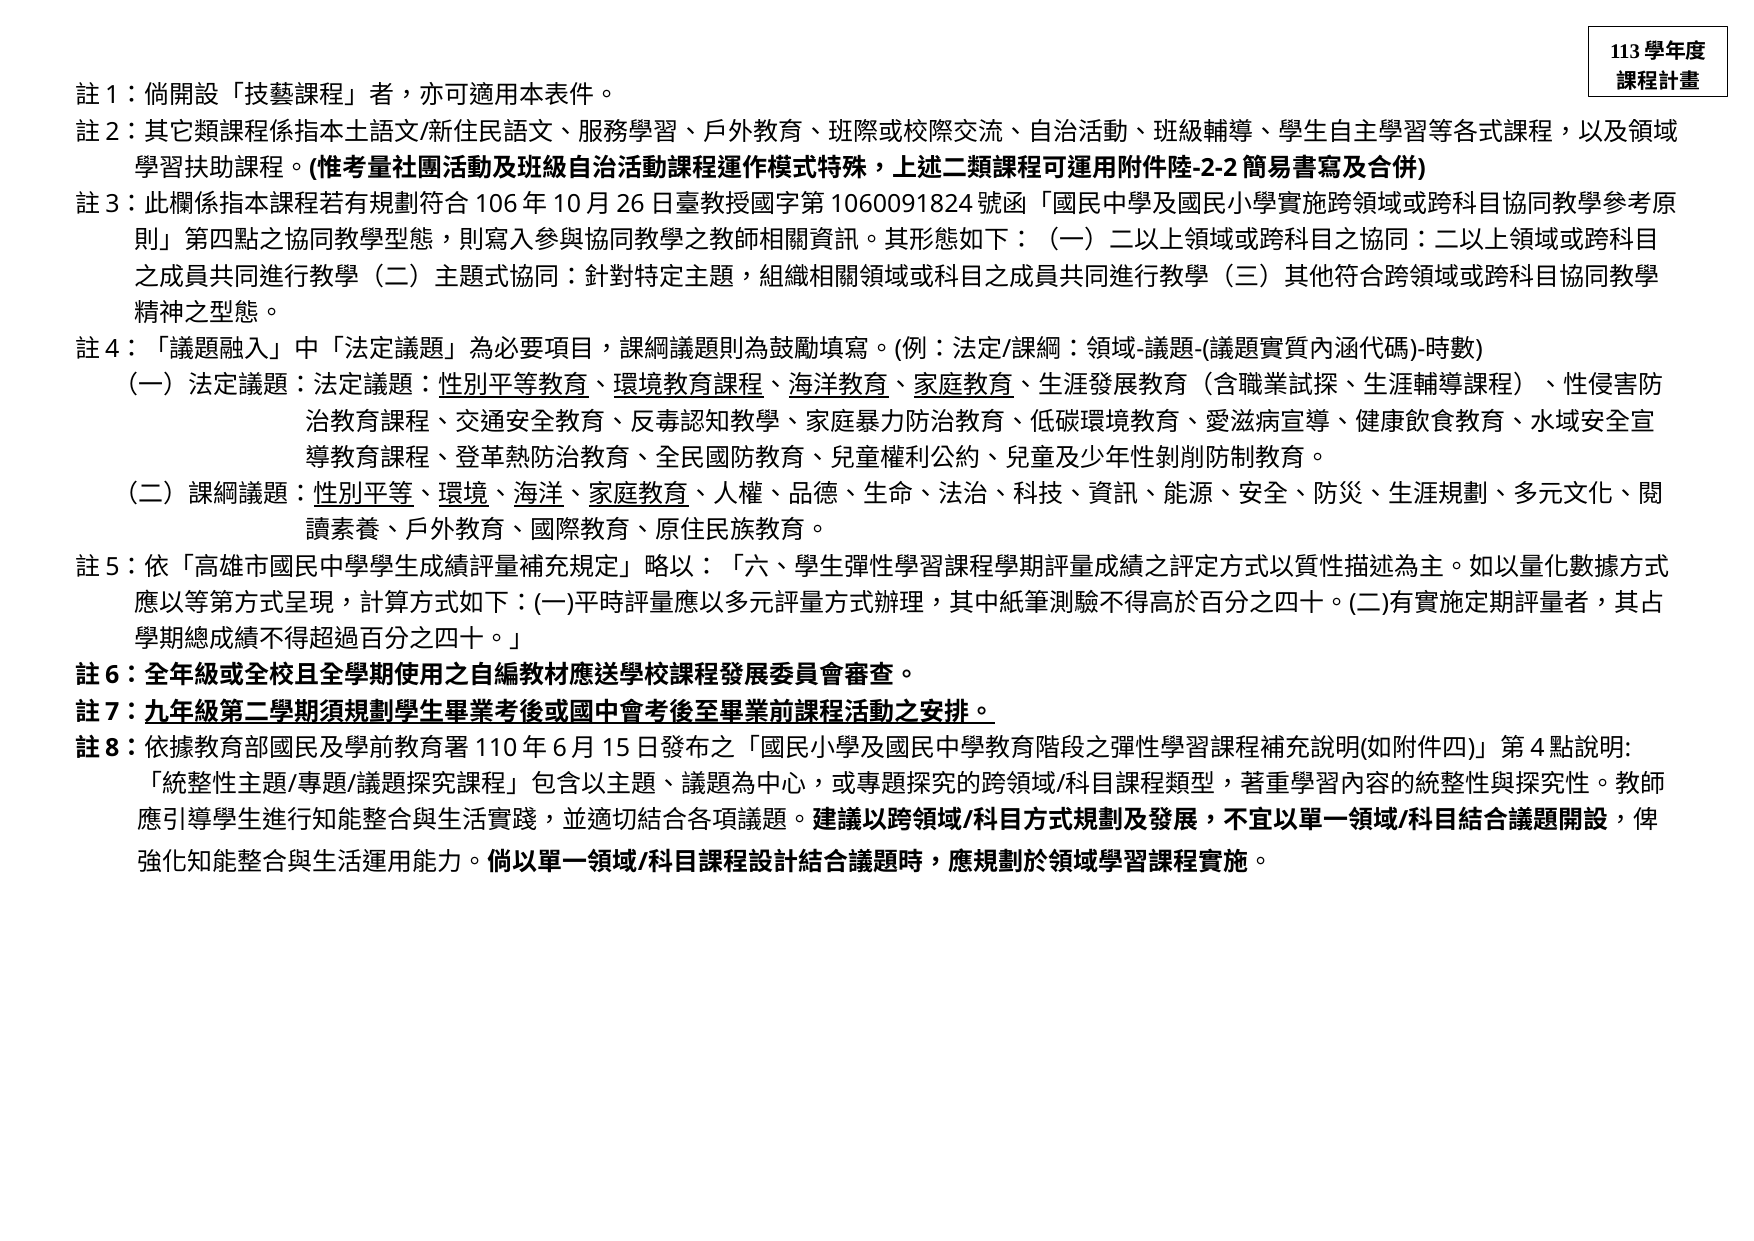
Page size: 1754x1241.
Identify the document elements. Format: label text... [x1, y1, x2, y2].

text （二）課綱議題：性別平等、環境、海洋、家庭教育、人權、品德、生命、法治、科技、資訊、能源、安全、防災、生涯規劃、多元文化、閱讀素養、戶外教育、國際教育、原住民族教育。 [113, 474, 1679, 546]
text 註7：九年級第二學期須規劃學生畢業考後或國中會考後至畢業前課程活動之安排。 [75, 691, 1679, 727]
text 註4：「議題融入」中「法定議題」為必要項目，課綱議題則為鼓勵填寫。(例：法定/課綱：領域-議題-(議題實質內涵代碼)-時數) [75, 329, 1679, 365]
text 註3：此欄係指本課程若有規劃符合106年10月26日臺教授國字第1060091824號函「國民中學及國民小學實施跨領域或跨科目協同教學參考原則」第四點之協同教學型態，則寫入參與協同教學之教師相關資訊。其形態如下：（一）二以上領域或跨科目之協同：二以上領域或跨科目之成員共同進行教學（二）主題式協同：針對特定主題，組織相關領域或科目之成員共同進行教學（三）其他符合跨領域或跨科目協同教學精神之型態。 [75, 184, 1679, 329]
text 113學年度 [1604, 34, 1712, 64]
text 註8：依據教育部國民及學前教育署110年6月15日發布之「國民小學及國民中學教育階段之彈性學習課程補充說明(如附件四)」第4點說明:「統整性主題/專題/議題探究課程」包含以主題、議題為中心，或專題探究的跨領域/科目課程類型，著重學習內容的統整性與探究性。教師應引導學生進行知能整合與生活實踐，並適切結合各項議題。建議以跨領域/科目方式規劃及發展，不宜以單一領域/科目結合議題開設，俾強化知能整合與生活運用能力。倘以單一領域/科目課程設計結合議題時，應規劃於領域學習課程實施。 [75, 727, 1679, 878]
text 註2：其它類課程係指本土語文/新住民語文、服務學習、戶外教育、班際或校際交流、自治活動、班級輔導、學生自主學習等各式課程，以及領域學習扶助課程。(惟考量社團活動及班級自治活動課程運作模式特殊，上述二類課程可運用附件陸-2-2簡易書寫及合併) [75, 111, 1679, 184]
text 註6：全年級或全校且全學期使用之自編教材應送學校課程發展委員會審查。 [75, 655, 1679, 691]
text 註5：依「高雄市國民中學學生成績評量補充規定」略以：「六、學生彈性學習課程學期評量成績之評定方式以質性描述為主。如以量化數據方式應以等第方式呈現，計算方式如下：(一)平時評量應以多元評量方式辦理，其中紙筆測驗不得高於百分之四十。(二)有實施定期評量者，其占學期總成績不得超過百分之四十。」 [75, 546, 1679, 655]
text 課程計畫 [1604, 64, 1712, 89]
text （一）法定議題：法定議題：性別平等教育、環境教育課程、海洋教育、家庭教育、生涯發展教育（含職業試探、生涯輔導課程）、性侵害防治教育課程、交通安全教育、反毒認知教學、家庭暴力防治教育、低碳環境教育、愛滋病宣導、健康飲食教育、水域安全宣導教育課程、登革熱防治教育、全民國防教育、兒童權利公約、兒童及少年性剝削防制教育。 [113, 365, 1679, 474]
text 註1：倘開設「技藝課程」者，亦可適用本表件。 [75, 75, 1679, 111]
